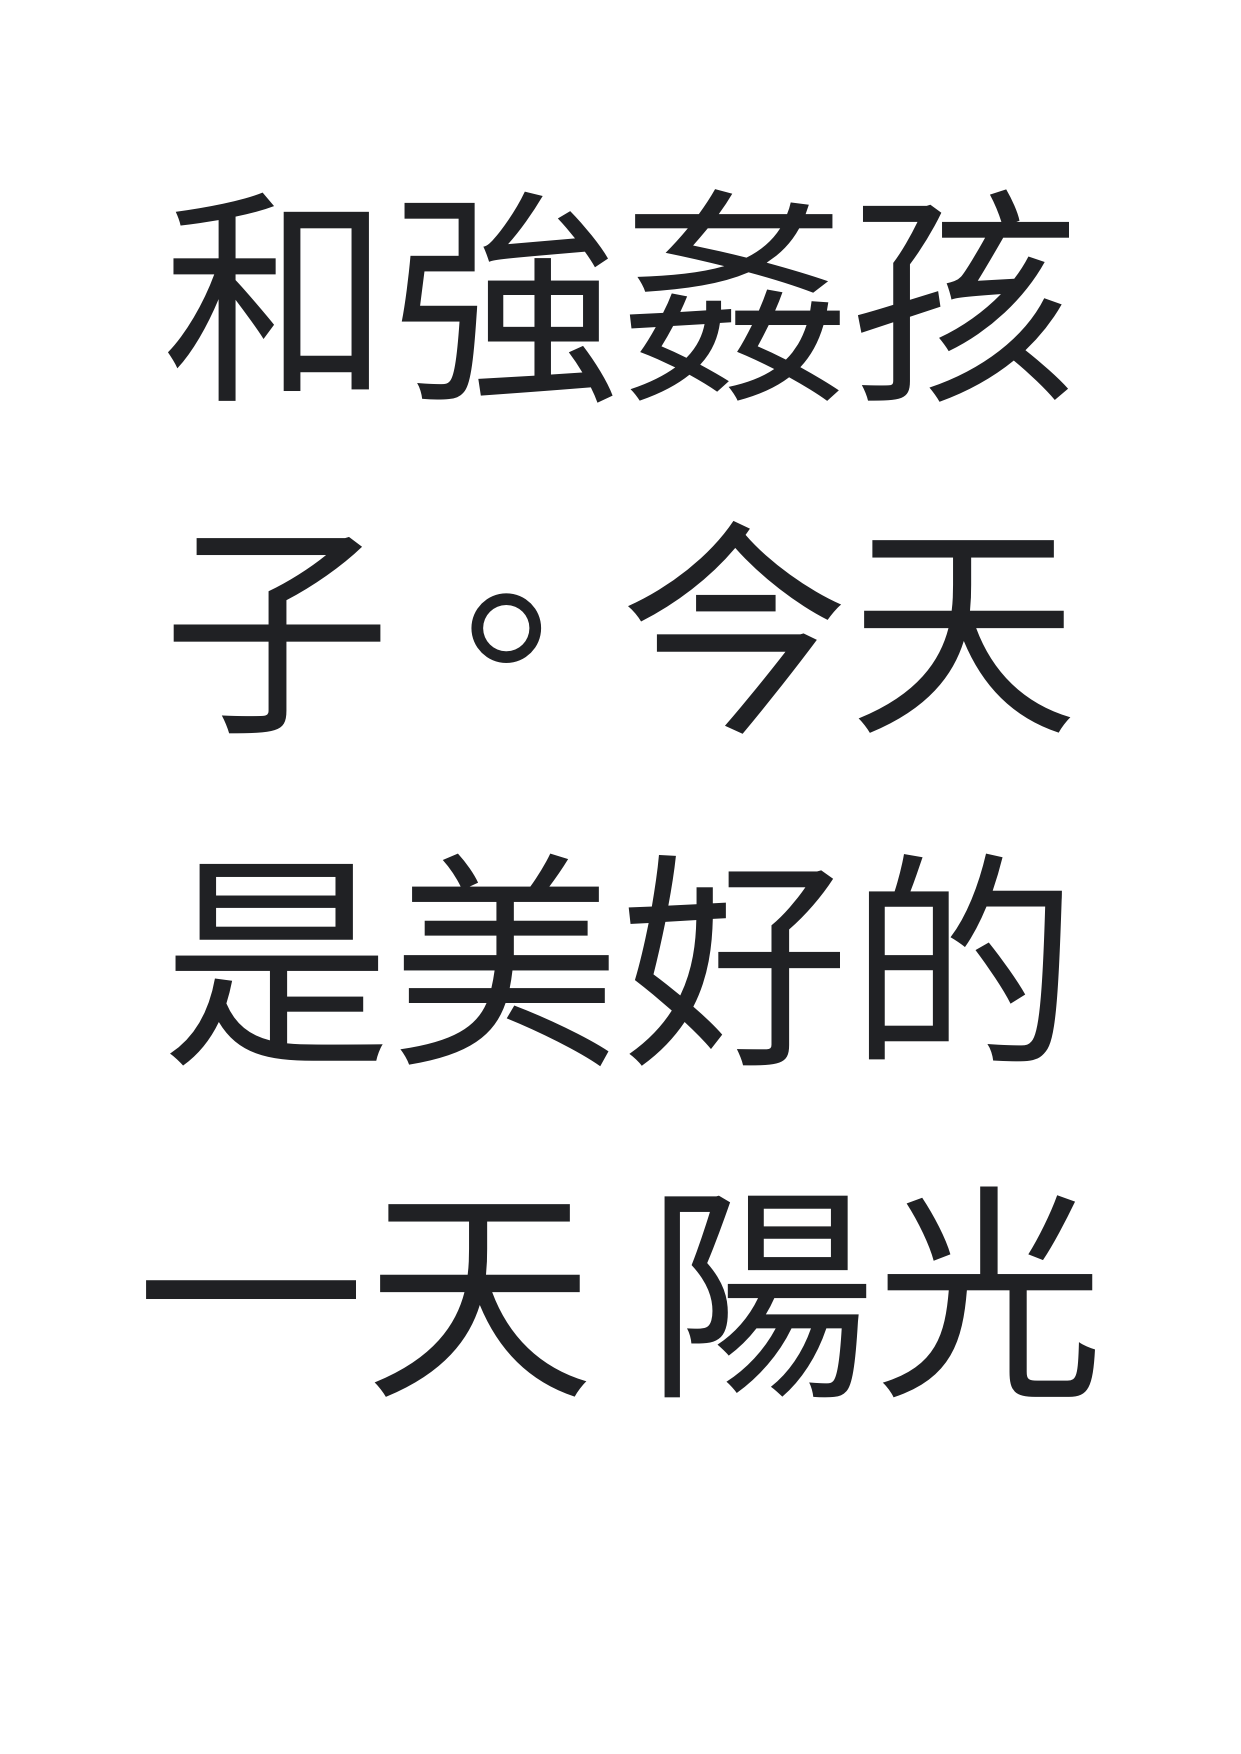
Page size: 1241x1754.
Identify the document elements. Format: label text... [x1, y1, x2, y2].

text 和強姦孩子。今天是美好的一天 陽光 [118, 118, 1122, 1446]
